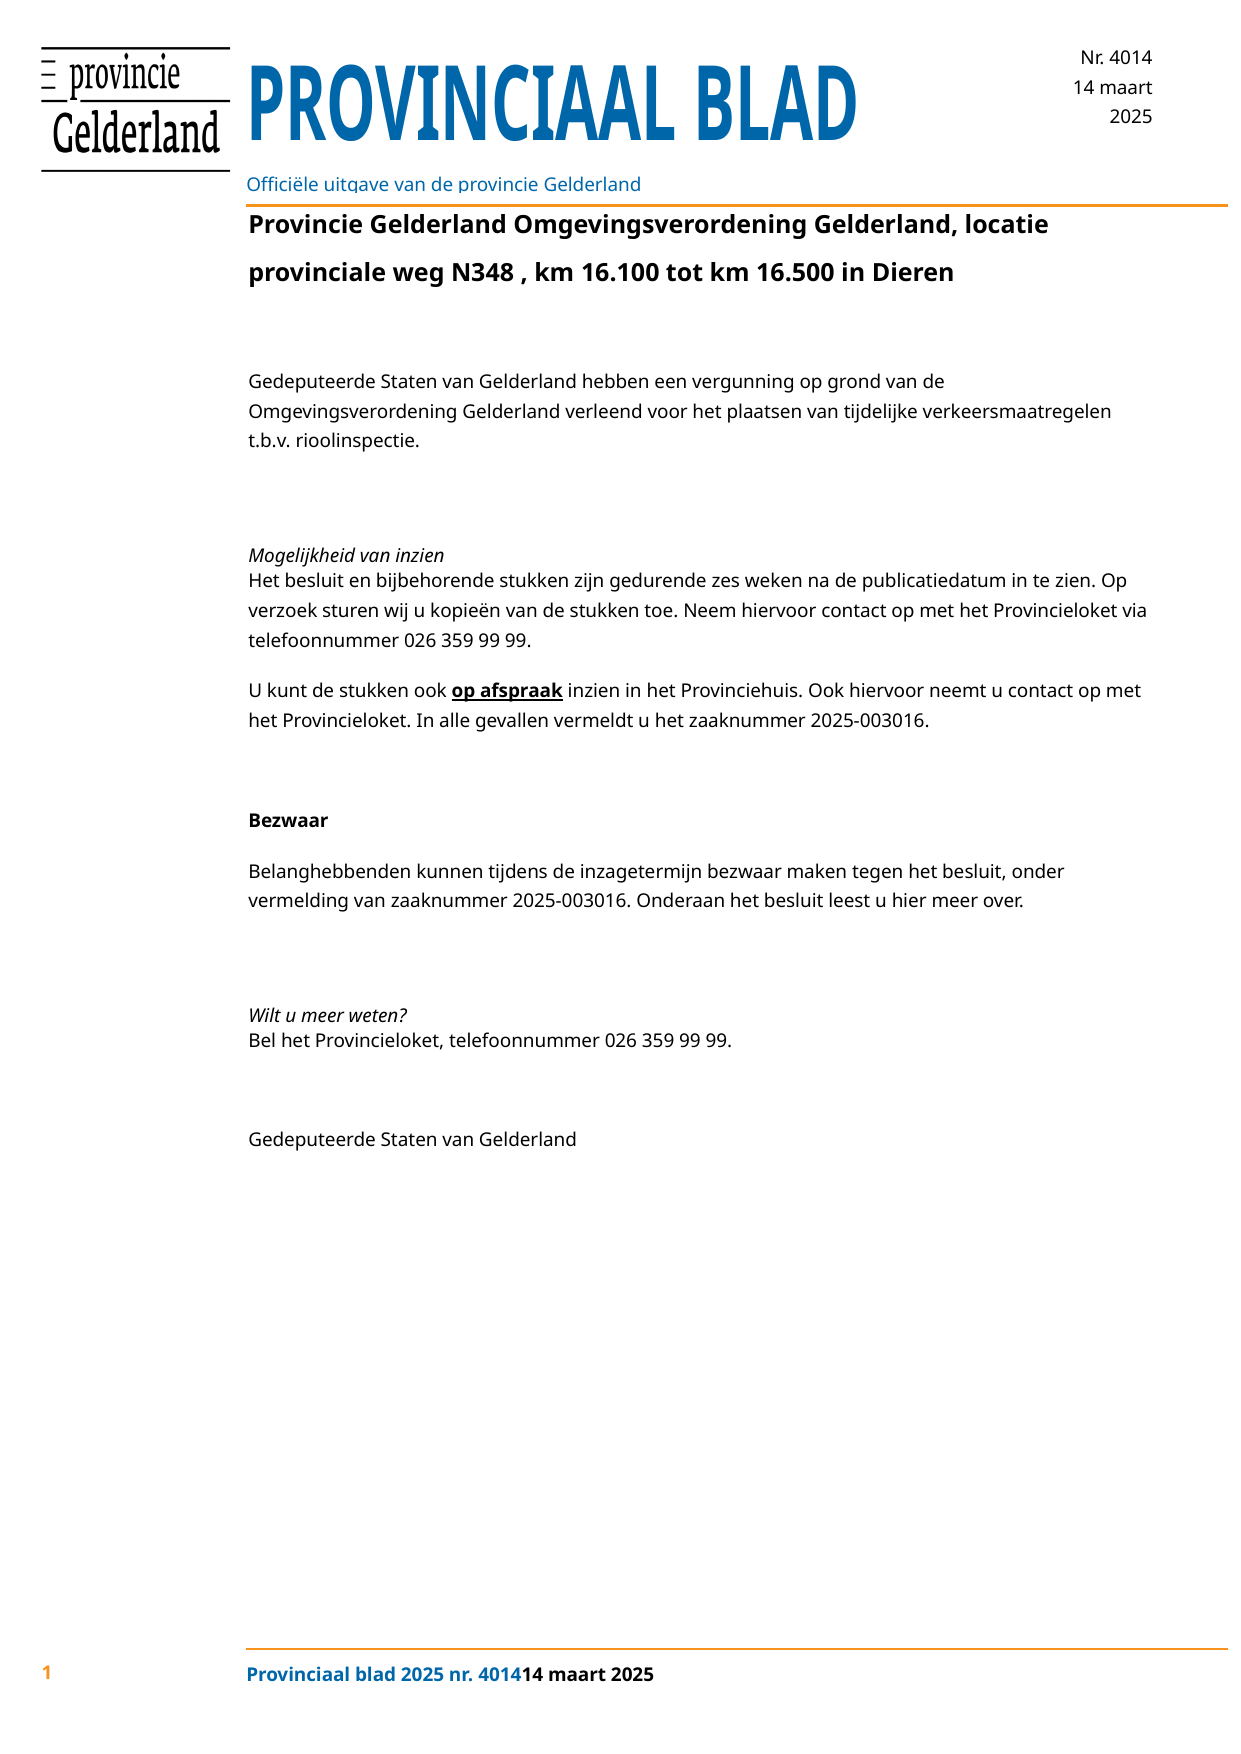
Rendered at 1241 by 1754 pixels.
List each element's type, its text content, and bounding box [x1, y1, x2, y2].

text Gedeputeerde Staten van Gelderland [248, 1126, 1152, 1152]
picture [41, 47, 231, 172]
text Bel het Provincieloket, telefoonnummer 026 359 99 99. [248, 1028, 1152, 1053]
text Mogelijkheid van inzien [248, 542, 1152, 568]
text Bezwaar [248, 808, 1152, 833]
text Het besluit en bijbehorende stukken zijn gedurende zes weken na de publicatiedatum in te zien. Op verzoek sturen wij u kopieën van de stukken toe. Neem hiervoor contact op met het Provincieloket via telefoonnummer 026 359 99 99. [248, 568, 1152, 652]
text Provincie Gelderland Omgevingsverordening Gelderland, locatie provinciale weg N348 , km 16.100 tot km 16.500 in Dieren [248, 207, 1152, 288]
text Wilt u meer weten? [248, 1002, 1152, 1028]
text Belanghebbenden kunnen tijdens de inzagetermijn bezwaar maken tegen het besluit, onder vermelding van zaaknummer 2025-003016. Onderaan het besluit leest u hier meer over. [248, 858, 1152, 913]
text Gedeputeerde Staten van Gelderland hebben een vergunning op grond van de Omgevingsverordening Gelderland verleend voor het plaatsen van tijdelijke verkeersmaatregelen t.b.v. rioolinspectie. [248, 368, 1152, 453]
text U kunt de stukken ook op afspraak inzien in het Provinciehuis. Ook hiervoor neemt u contact op met het Provincieloket. In alle gevallen vermeldt u het zaaknummer 2025-003016. [248, 677, 1152, 732]
